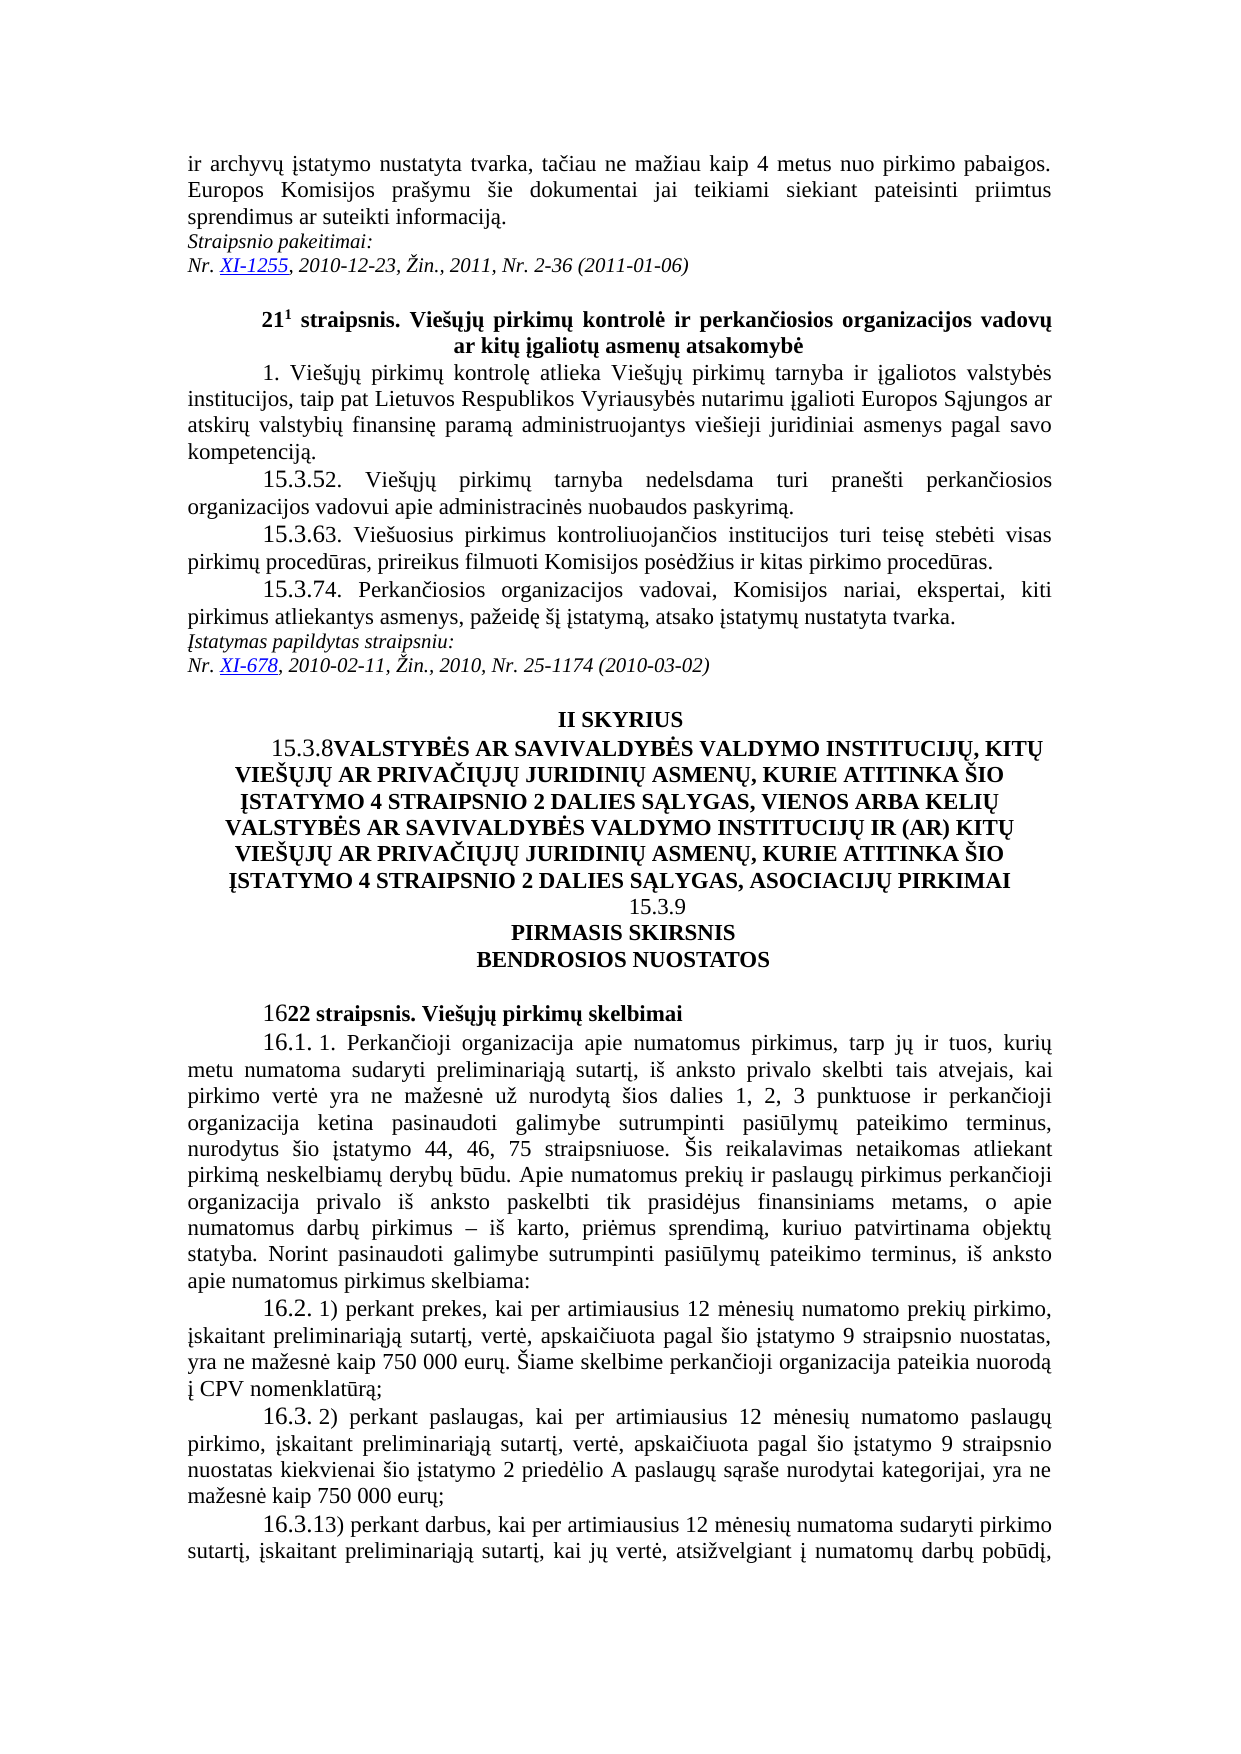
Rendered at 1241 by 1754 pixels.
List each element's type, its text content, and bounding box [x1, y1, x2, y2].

subtitle 22 straipsnis. Viešųjų pirkimų skelbimai [187, 998, 1053, 1027]
subtitle 1) perkant prekes, kai per artimiausius 12 mėnesių numatomo prekių pirkimo, įskaitant preliminariąją sutartį, vertė, apskaičiuota pagal šio įstatymo 9 straipsnio nuostatas, yra ne mažesnė kaip 750 000 eurų. Šiame skelbime perkančioji organizacija pateikia nuorodą į CPV nomenklatūrą; [187, 1293, 1053, 1401]
text II SKYRIUS [187, 706, 1053, 733]
text Straipsnio pakeitimai: [187, 229, 1053, 253]
text 1. Viešųjų pirkimų kontrolę atlieka Viešųjų pirkimų tarnyba ir įgaliotos valstybės institucijos, taip pat Lietuvos Respublikos Vyriausybės nutarimu įgalioti Europos Sąjungos ar atskirų valstybių finansinę paramą administruojantys viešieji juridiniai asmenys pagal savo kompetenciją. [187, 359, 1053, 464]
text Įstatymas papildytas straipsniu: [187, 629, 1053, 653]
text PIRMASIS SKIRSNIS [187, 919, 1053, 946]
text ir archyvų įstatymo nustatyta tvarka, tačiau ne mažiau kaip 4 metus nuo pirkimo pabaigos. Europos Komisijos prašymu šie dokumentai jai teikiami siekiant pateisinti priimtus sprendimus ar suteikti informaciją. [187, 150, 1053, 229]
subtitle 4. Perkančiosios organizacijos vadovai, Komisijos nariai, ekspertai, kiti pirkimus atliekantys asmenys, pažeidę šį įstatymą, atsako įstatymų nustatyta tvarka. [187, 574, 1053, 629]
subtitle 2. Viešųjų pirkimų tarnyba nedelsdama turi pranešti perkančiosios organizacijos vadovui apie administracinės nuobaudos paskyrimą. [187, 464, 1053, 519]
subtitle VALSTYBĖS AR SAVIVALDYBės VALDYMO INSTITUCIJŲ, KITŲ VIEŠŲJŲ AR PRIVAČIŲJŲ JURIDINIŲ ASMENŲ, kurie atitinka šio įstatymo 4 straipsnio 2 dalies sąlygas, VIENOS ARBA KELIŲ VALSTYBĖS AR SAVIVALDYBĖS VALDYMO INSTITUCIJŲ IR (AR) KITŲ VIEŠŲJŲ AR PRIVAČIŲJŲ JURIDINIŲ ASMENŲ, kurie atitinka šio įstatymo 4 straipsnio 2 dalies sąlygas, ASOCIACIJŲ PIRKIMAI [186, 733, 1053, 893]
subtitle 1. Perkančioji organizacija apie numatomus pirkimus, tarp jų ir tuos, kurių metu numatoma sudaryti preliminariąją sutartį, iš anksto privalo skelbti tais atvejais, kai pirkimo vertė yra ne mažesnė už nurodytą šios dalies 1, 2, 3 punktuose ir perkančioji organizacija ketina pasinaudoti galimybe sutrumpinti pasiūlymų pateikimo terminus, nurodytus šio įstatymo 44, 46, 75 straipsniuose. Šis reikalavimas netaikomas atliekant pirkimą neskelbiamų derybų būdu. Apie numatomus prekių ir paslaugų pirkimus perkančioji organizacija privalo iš anksto paskelbti tik prasidėjus finansiniams metams, o apie numatomus darbų pirkimus – iš karto, priėmus sprendimą, kuriuo patvirtinama objektų statyba. Norint pasinaudoti galimybe sutrumpinti pasiūlymų pateikimo terminus, iš anksto apie numatomus pirkimus skelbiama: [187, 1027, 1053, 1293]
text BENDROSIOS NUOSTATOS [187, 946, 1053, 972]
text 211 straipsnis. Viešųjų pirkimų kontrolė ir perkančiosios organizacijos vadovų ar kitų įgaliotų asmenų atsakomybė [261, 306, 1053, 359]
text Nr. XI-1255, 2010-12-23, Žin., 2011, Nr. 2-36 (2011-01-06) [187, 253, 1053, 277]
text Nr. XI-678, 2010-02-11, Žin., 2010, Nr. 25-1174 (2010-03-02) [187, 653, 1053, 677]
subtitle 3. Viešuosius pirkimus kontroliuojančios institucijos turi teisę stebėti visas pirkimų procedūras, prireikus filmuoti Komisijos posėdžius ir kitas pirkimo procedūras. [187, 519, 1053, 574]
subtitle 3) perkant darbus, kai per artimiausius 12 mėnesių numatoma sudaryti pirkimo sutartį, įskaitant preliminariąją sutartį, kai jų vertė, atsižvelgiant į numatomų darbų pobūdį, [187, 1509, 1053, 1564]
subtitle 2) perkant paslaugas, kai per artimiausius 12 mėnesių numatomo paslaugų pirkimo, įskaitant preliminariąją sutartį, vertė, apskaičiuota pagal šio įstatymo 9 straipsnio nuostatas kiekvienai šio įstatymo 2 priedėlio A paslaugų sąraše nurodytai kategorijai, yra ne mažesnė kaip 750 000 eurų; [187, 1401, 1053, 1509]
